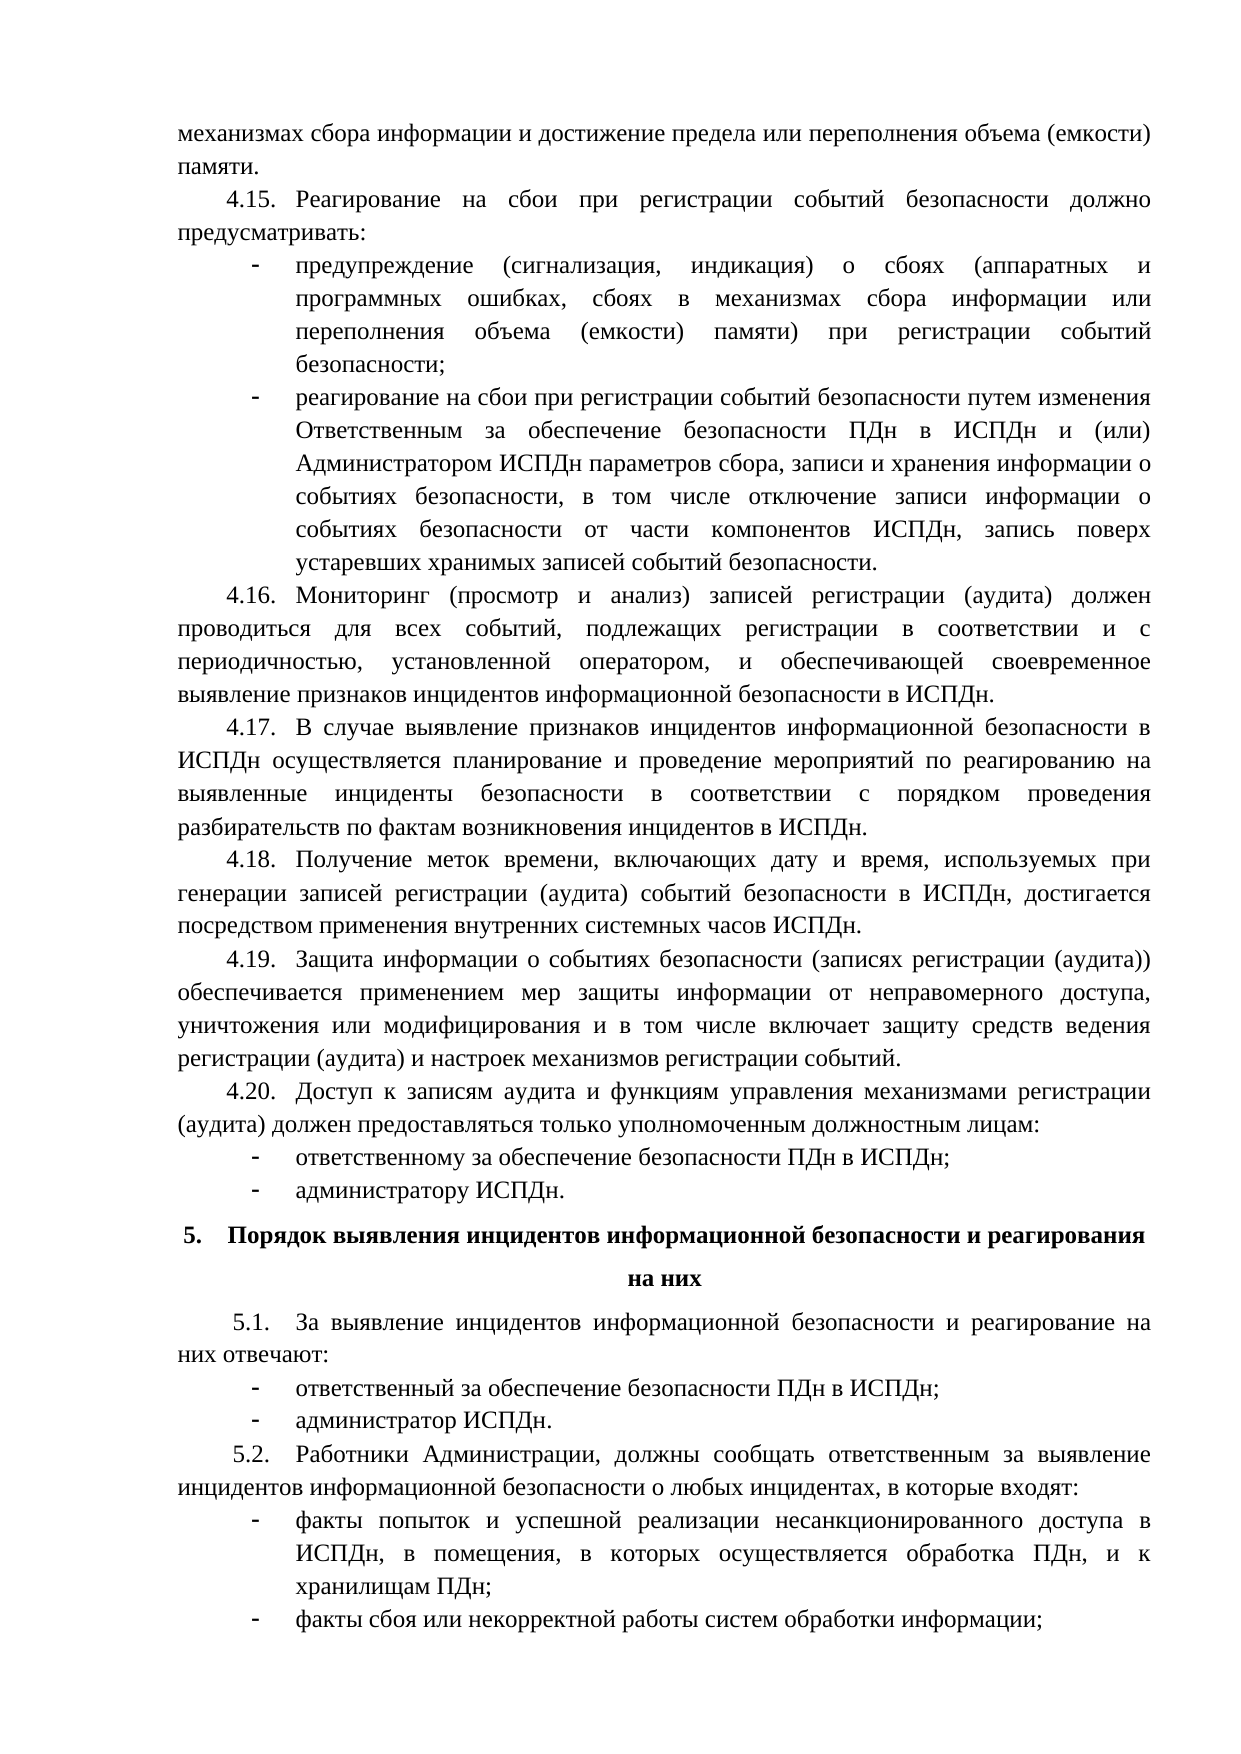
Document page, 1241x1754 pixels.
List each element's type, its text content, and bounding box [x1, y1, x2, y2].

list Мониторинг (просмотр и анализ) записей регистрации (аудита) должен проводиться для всех событий, подлежащих регистрации в соответствии и с периодичностью, установленной оператором, и обеспечивающей своевременное выявление признаков инцидентов информационной безопасности в ИСПДн. [177, 580, 1152, 708]
list За выявление инцидентов информационной безопасности и реагирование на них отвечают: [177, 1307, 1152, 1368]
list администратор ИСПДн. [251, 1406, 1152, 1434]
list В случае выявление признаков инцидентов информационной безопасности в ИСПДн осуществляется планирование и проведение мероприятий по реагированию на выявленные инциденты безопасности в соответствии с порядком проведения разбирательств по фактам возникновения инцидентов в ИСПДн. [177, 712, 1152, 840]
list Работники Администрации, должны сообщать ответственным за выявление инцидентов информационной безопасности о любых инцидентах, в которые входят: [177, 1439, 1152, 1500]
list ответственный за обеспечение безопасности ПДн в ИСПДн; [251, 1373, 1152, 1401]
list Реагирование на сбои при регистрации событий безопасности должно предусматривать: [177, 184, 1152, 246]
list предупреждение (сигнализация, индикация) о сбоях (аппаратных и программных ошибках, сбоях в механизмах сбора информации или переполнения объема (емкости) памяти) при регистрации событий безопасности; [251, 250, 1152, 378]
list ответственному за обеспечение безопасности ПДн в ИСПДн; [251, 1142, 1152, 1171]
list Получение меток времени, включающих дату и время, используемых при генерации записей регистрации (аудита) событий безопасности в ИСПДн, достигается посредством применения внутренних системных часов ИСПДн. [177, 844, 1152, 939]
list механизмах сбора информации и достижение предела или переполнения объема (емкости) памяти. [177, 118, 1152, 180]
list Порядок выявления инцидентов информационной безопасности и реагирования на них [177, 1220, 1152, 1292]
list факты попыток и успешной реализации несанкционированного доступа в ИСПДн, в помещения, в которых осуществляется обработка ПДн, и к хранилищам ПДн; [251, 1505, 1152, 1599]
list Защита информации о событиях безопасности (записях регистрации (аудита)) обеспечивается применением мер защиты информации от неправомерного доступа, уничтожения или модифицирования и в том числе включает защиту средств ведения регистрации (аудита) и настроек механизмов регистрации событий. [177, 944, 1152, 1071]
list факты сбоя или некорректной работы систем обработки информации; [251, 1604, 1152, 1632]
list реагирование на сбои при регистрации событий безопасности путем изменения Ответственным за обеспечение безопасности ПДн в ИСПДн и (или) Администратором ИСПДн параметров сбора, записи и хранения информации о событиях безопасности, в том числе отключение записи информации о событиях безопасности от части компонентов ИСПДн, запись поверх устаревших хранимых записей событий безопасности. [251, 382, 1152, 576]
list администратору ИСПДн. [251, 1175, 1152, 1203]
list Доступ к записям аудита и функциям управления механизмами регистрации (аудита) должен предоставляться только уполномоченным должностным лицам: [177, 1076, 1152, 1137]
